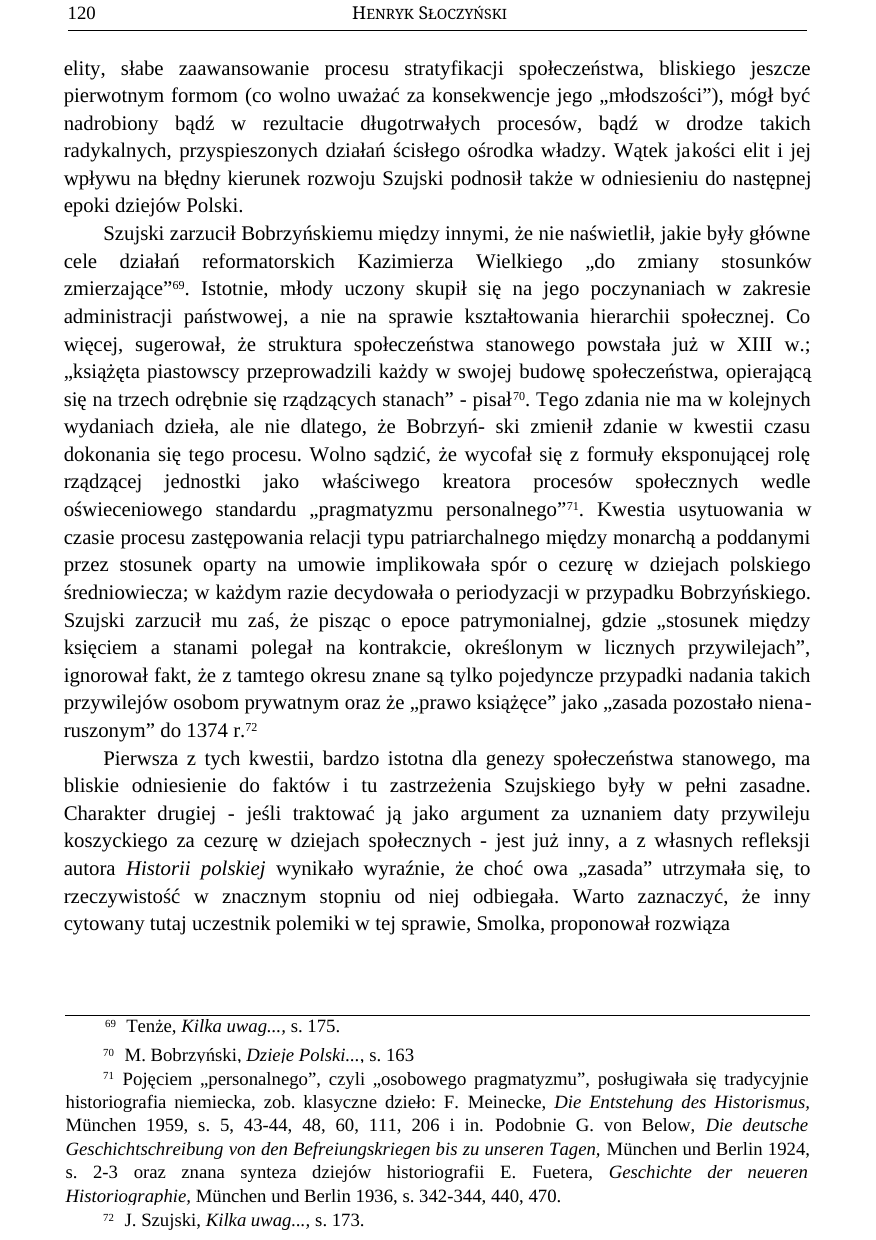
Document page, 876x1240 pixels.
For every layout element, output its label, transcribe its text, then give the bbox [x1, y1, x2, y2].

text 69 Tenże, Kilka uwag..., s. 175. [65, 1016, 810, 1037]
text Pierwsza z tych kwestii, bardzo istotna dla genezy społeczeństwa stanowego, ma bliskie odniesienie do faktów i tu zastrzeżenia Szujskiego były w pełni zasadne. Charakter drugiej - jeśli traktować ją jako argument za uznaniem daty przywileju koszyckiego za cezurę w dziejach społecznych - jest już inny, a z własnych refleksji autora Historii polskiej wynikało wyraźnie, że choć owa „zasada” utrzymała się, to rzeczywistość w znacznym stopniu od niej odbiegała. Warto zaznaczyć, że inny cytowany tutaj uczestnik polemiki w tej sprawie, Smolka, proponował rozwiąza­ [63, 746, 811, 935]
text elity, słabe zaawansowanie procesu stratyfikacji społeczeństwa, bliskiego jeszcze pierwotnym formom (co wolno uważać za konsekwencje jego „młodszości”), mógł być nadrobiony bądź w rezultacie długotrwałych procesów, bądź w drodze takich radykalnych, przyspieszonych działań ścisłego ośrodka władzy. Wątek ja­kości elit i jej wpływu na błędny kierunek rozwoju Szujski podnosił także w od­niesieniu do następnej epoki dziejów Polski. [63, 55, 811, 217]
text Henryk Słoczyński [352, 0, 525, 24]
text 71 Pojęciem „personalnego”, czyli „osobowego pragmatyzmu”, posługiwała się tradycyjnie historiografia niemiecka, zob. klasyczne dzieło: F. Meinecke, Die Entstehung des Historis­mus, München 1959, s. 5, 43-44, 48, 60, 111, 206 i in. Podobnie G. von Below, Die deut­sche Geschichtschreibung von den Befreiungskriegen bis zu unseren Tagen, München und Berlin 1924, s. 2-3 oraz znana synteza dziejów historiografii E. Fuetera, Geschichte der neueren Historiographie, München und Berlin 1936, s. 342-344, 440, 470. [65, 1067, 810, 1205]
text Szujski zarzucił Bobrzyńskiemu między innymi, że nie naświetlił, jakie były główne cele działań reformatorskich Kazimierza Wielkiego „do zmiany sto­sunków zmierzające”69. Istotnie, młody uczony skupił się na jego poczynaniach w zakresie administracji państwowej, a nie na sprawie kształtowania hierarchii społecznej. Co więcej, sugerował, że struktura społeczeństwa stanowego powstała już w XIII w.; „książęta piastowscy przeprowadzili każdy w swojej budowę spo­łeczeństwa, opierającą się na trzech odrębnie się rządzących stanach” - pisał70. Tego zdania nie ma w kolejnych wydaniach dzieła, ale nie dlatego, że Bobrzyń- ski zmienił zdanie w kwestii czasu dokonania się tego procesu. Wolno sądzić, że wycofał się z formuły eksponującej rolę rządzącej jednostki jako właściwego kreatora procesów społecznych wedle oświeceniowego standardu „pragmatyzmu personalnego”71. Kwestia usytuowania w czasie procesu zastępowania relacji typu patriarchalnego między monarchą a poddanymi przez stosunek oparty na umo­wie implikowała spór o cezurę w dziejach polskiego średniowiecza; w każdym ra­zie decydowała o periodyzacji w przypadku Bobrzyńskiego. Szujski zarzucił mu zaś, że pisząc o epoce patrymonialnej, gdzie „stosunek między księciem a stanami polegał na kontrakcie, określonym w licznych przywilejach”, ignorował fakt, że z tamtego okresu znane są tylko pojedyncze przypadki nadania takich przywile­jów osobom prywatnym oraz że „prawo książęce” jako „zasada pozostało niena­ruszonym” do 1374 r.72 [63, 221, 811, 742]
text 120 [67, 2, 99, 23]
text 70 Μ. Bobrzyński, Dzieje Polski..., s. 163 [65, 1044, 810, 1063]
text 72 J. Szujski, Kilka uwag..., s. 173. [65, 1209, 810, 1231]
